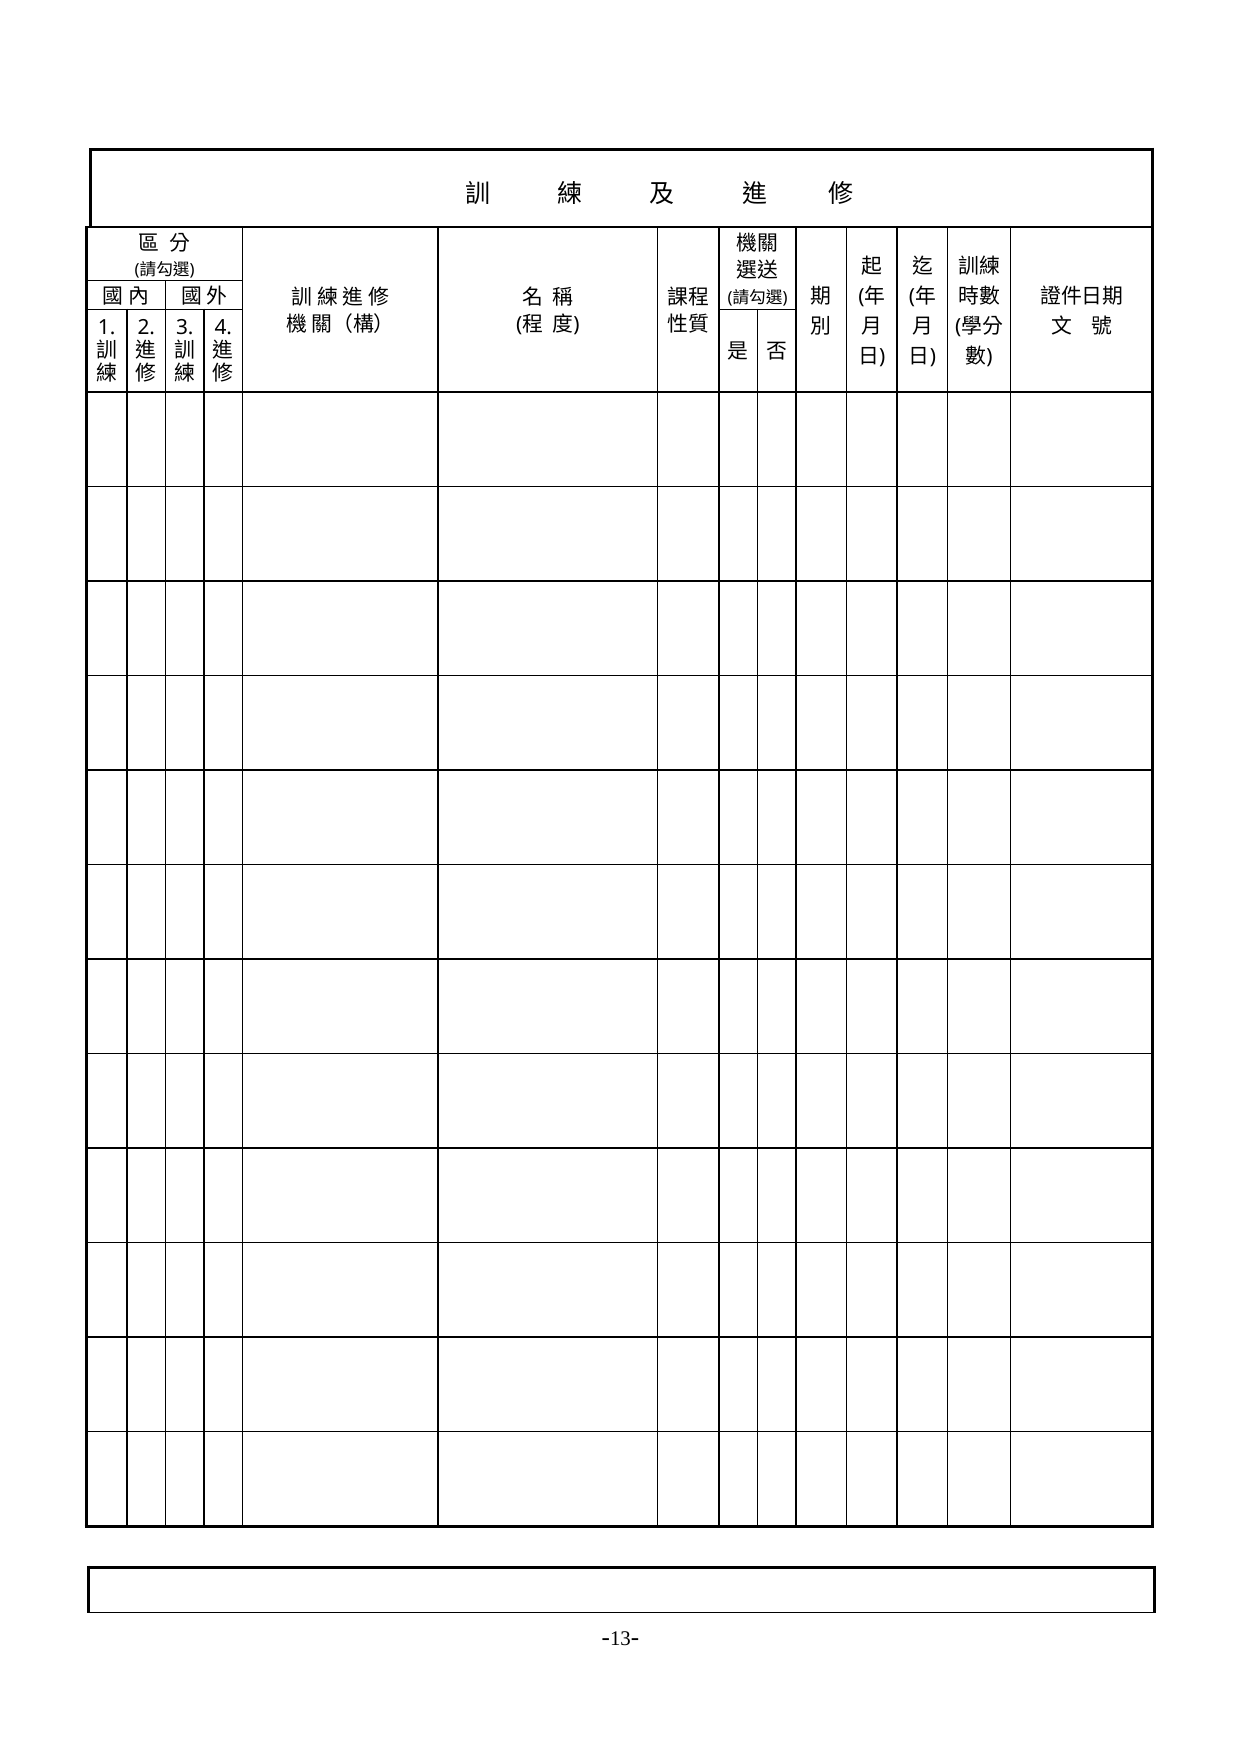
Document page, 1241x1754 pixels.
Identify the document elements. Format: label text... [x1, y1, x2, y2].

table_cell [1011, 771, 1151, 864]
table_cell [797, 487, 846, 580]
table_cell [205, 676, 242, 769]
table_cell [243, 771, 437, 864]
table_cell [128, 865, 165, 958]
table_cell [898, 1338, 947, 1431]
table_cell [948, 676, 1010, 769]
table_cell [166, 393, 203, 486]
table_cell [166, 865, 203, 958]
table_cell [1011, 960, 1151, 1053]
table_cell [128, 676, 165, 769]
table_cell [1011, 865, 1151, 958]
table_cell [797, 865, 846, 958]
table_cell [720, 393, 757, 486]
table_cell [1011, 393, 1151, 486]
table_cell [898, 582, 947, 675]
table_cell [439, 1338, 657, 1431]
table_cell [898, 1243, 947, 1336]
table_cell 起 (年 月 日) [847, 228, 896, 391]
table_cell [847, 1243, 896, 1336]
table_cell 課程 性質 [658, 228, 718, 391]
table_cell [243, 1054, 437, 1147]
table_cell [847, 1149, 896, 1242]
table_cell [88, 1432, 126, 1525]
table_cell [948, 771, 1010, 864]
table_cell [847, 1432, 896, 1525]
table_cell [88, 960, 126, 1053]
table_cell [847, 487, 896, 580]
table_cell [797, 582, 846, 675]
table_cell [758, 676, 795, 769]
table_cell 4.進修 [205, 310, 242, 391]
table_cell [720, 865, 757, 958]
table_cell [243, 1243, 437, 1336]
table_cell [948, 1432, 1010, 1525]
table_cell [88, 676, 126, 769]
table_cell [758, 1054, 795, 1147]
table_cell [205, 393, 242, 486]
table_cell [88, 393, 126, 486]
table_cell [658, 676, 718, 769]
table_cell [1011, 1432, 1151, 1525]
table_header 訓 練 及 進 修 [92, 151, 1151, 226]
table_cell [243, 582, 437, 675]
table_cell 訓練 時數(學分數) [948, 228, 1010, 391]
table_cell [1011, 1054, 1151, 1147]
table_cell [439, 393, 657, 486]
table_cell [658, 1054, 718, 1147]
table_cell [166, 582, 203, 675]
table_cell [439, 960, 657, 1053]
table_cell [758, 1243, 795, 1336]
table_cell [847, 771, 896, 864]
table_cell [439, 1432, 657, 1525]
table_cell 3.訓練 [166, 310, 203, 391]
table_cell [166, 1054, 203, 1147]
table_cell [166, 1432, 203, 1525]
table_cell [758, 582, 795, 675]
table_cell [1011, 582, 1151, 675]
table_cell [758, 960, 795, 1053]
table_cell [128, 1432, 165, 1525]
table_cell [797, 771, 846, 864]
table_cell [658, 582, 718, 675]
table_cell [439, 1243, 657, 1336]
table_cell [128, 771, 165, 864]
table_cell [797, 393, 846, 486]
table_cell [898, 771, 947, 864]
table_cell 機關 選送 (請勾選) [720, 228, 795, 308]
table_cell [758, 865, 795, 958]
table_cell [720, 1243, 757, 1336]
table_cell [205, 865, 242, 958]
table_cell [243, 1149, 437, 1242]
table_cell 名 稱 (程 度) [439, 228, 657, 391]
table_cell [658, 1432, 718, 1525]
table_cell [847, 1054, 896, 1147]
table_cell [797, 1243, 846, 1336]
table_cell [720, 771, 757, 864]
table_cell 迄 (年 月 日) [898, 228, 947, 391]
table_cell [439, 582, 657, 675]
table_cell [205, 960, 242, 1053]
table_cell [243, 393, 437, 486]
table_cell [898, 1432, 947, 1525]
table_cell [720, 1338, 757, 1431]
table_cell [898, 865, 947, 958]
table_cell [88, 487, 126, 580]
table_cell [243, 865, 437, 958]
table_cell [720, 582, 757, 675]
table_cell [88, 1054, 126, 1147]
table_cell [948, 393, 1010, 486]
table_cell [88, 1243, 126, 1336]
table_cell [205, 487, 242, 580]
table_cell [658, 487, 718, 580]
table_cell [439, 487, 657, 580]
table_cell [1011, 487, 1151, 580]
table_cell [1011, 1243, 1151, 1336]
table_cell [797, 1432, 846, 1525]
table_cell [797, 1149, 846, 1242]
table_cell [205, 771, 242, 864]
table_cell [720, 1054, 757, 1147]
table_cell [166, 771, 203, 864]
table_cell [243, 1338, 437, 1431]
table_cell [205, 582, 242, 675]
table_cell [1011, 1149, 1151, 1242]
table_cell 2.進修 [128, 310, 165, 391]
table_cell [720, 1432, 757, 1525]
table_cell [205, 1432, 242, 1525]
table_cell [128, 582, 165, 675]
table_cell [948, 582, 1010, 675]
table_cell [847, 582, 896, 675]
table_cell [205, 1054, 242, 1147]
table_cell [758, 771, 795, 864]
table_cell [658, 771, 718, 864]
table_cell [847, 960, 896, 1053]
table_cell 國 內 [88, 281, 165, 308]
table_cell [898, 393, 947, 486]
table_cell [128, 1054, 165, 1147]
table_cell [88, 582, 126, 675]
table_cell [1011, 676, 1151, 769]
table_cell 區 分 (請勾選) [88, 228, 242, 280]
table_cell [948, 1054, 1010, 1147]
table_cell [658, 960, 718, 1053]
table_cell [658, 865, 718, 958]
table_cell 1.訓練 [88, 310, 126, 391]
table_cell [898, 1054, 947, 1147]
table_cell [720, 676, 757, 769]
table_cell [205, 1149, 242, 1242]
table_header [90, 1569, 1153, 1611]
table_cell [243, 487, 437, 580]
table_cell 是 [720, 310, 757, 391]
table_cell 期 別 [797, 228, 846, 391]
table_cell [439, 676, 657, 769]
table_cell [948, 1338, 1010, 1431]
table_cell 證件日期 文 號 [1011, 228, 1151, 391]
table_cell [243, 960, 437, 1053]
table_cell [758, 1149, 795, 1242]
table_cell [658, 1243, 718, 1336]
table_cell [88, 771, 126, 864]
table_cell 否 [758, 310, 795, 391]
table_cell [758, 393, 795, 486]
table_cell [898, 1149, 947, 1242]
table_cell [128, 393, 165, 486]
table_cell [797, 960, 846, 1053]
table_cell [948, 1149, 1010, 1242]
table_cell [439, 1054, 657, 1147]
table_cell [1011, 1338, 1151, 1431]
table_cell [128, 1243, 165, 1336]
table_cell [948, 487, 1010, 580]
table_cell [797, 1338, 846, 1431]
table_cell [128, 487, 165, 580]
table_cell 國 外 [166, 281, 242, 308]
table_cell [205, 1338, 242, 1431]
table_cell [948, 1243, 1010, 1336]
table_cell [720, 487, 757, 580]
table_cell [948, 960, 1010, 1053]
table_cell [166, 1338, 203, 1431]
table_cell [166, 1243, 203, 1336]
table_cell [439, 865, 657, 958]
table_cell [847, 393, 896, 486]
table_cell [720, 960, 757, 1053]
table_cell [243, 1432, 437, 1525]
table_cell [898, 960, 947, 1053]
table_cell [758, 1432, 795, 1525]
table_cell [205, 1243, 242, 1336]
table_cell [128, 1149, 165, 1242]
table_cell [439, 1149, 657, 1242]
table_cell [166, 487, 203, 580]
table_cell [166, 676, 203, 769]
table_cell [166, 1149, 203, 1242]
table_cell [88, 865, 126, 958]
table_cell [948, 865, 1010, 958]
table_cell [797, 1054, 846, 1147]
table_cell [658, 1149, 718, 1242]
table_cell [439, 771, 657, 864]
table_cell [797, 676, 846, 769]
table_cell [847, 676, 896, 769]
table_cell [847, 1338, 896, 1431]
table_cell [166, 960, 203, 1053]
table_cell [658, 1338, 718, 1431]
table_cell [720, 1149, 757, 1242]
table_cell [128, 1338, 165, 1431]
table_cell [88, 1149, 126, 1242]
table_cell [758, 1338, 795, 1431]
table_cell [128, 960, 165, 1053]
table_cell [658, 393, 718, 486]
table_cell [847, 865, 896, 958]
table_cell [898, 487, 947, 580]
table_cell 訓 練 進 修 機 關（構） [243, 228, 437, 391]
table_cell [243, 676, 437, 769]
table_cell [88, 1338, 126, 1431]
table_cell [898, 676, 947, 769]
table_cell [758, 487, 795, 580]
